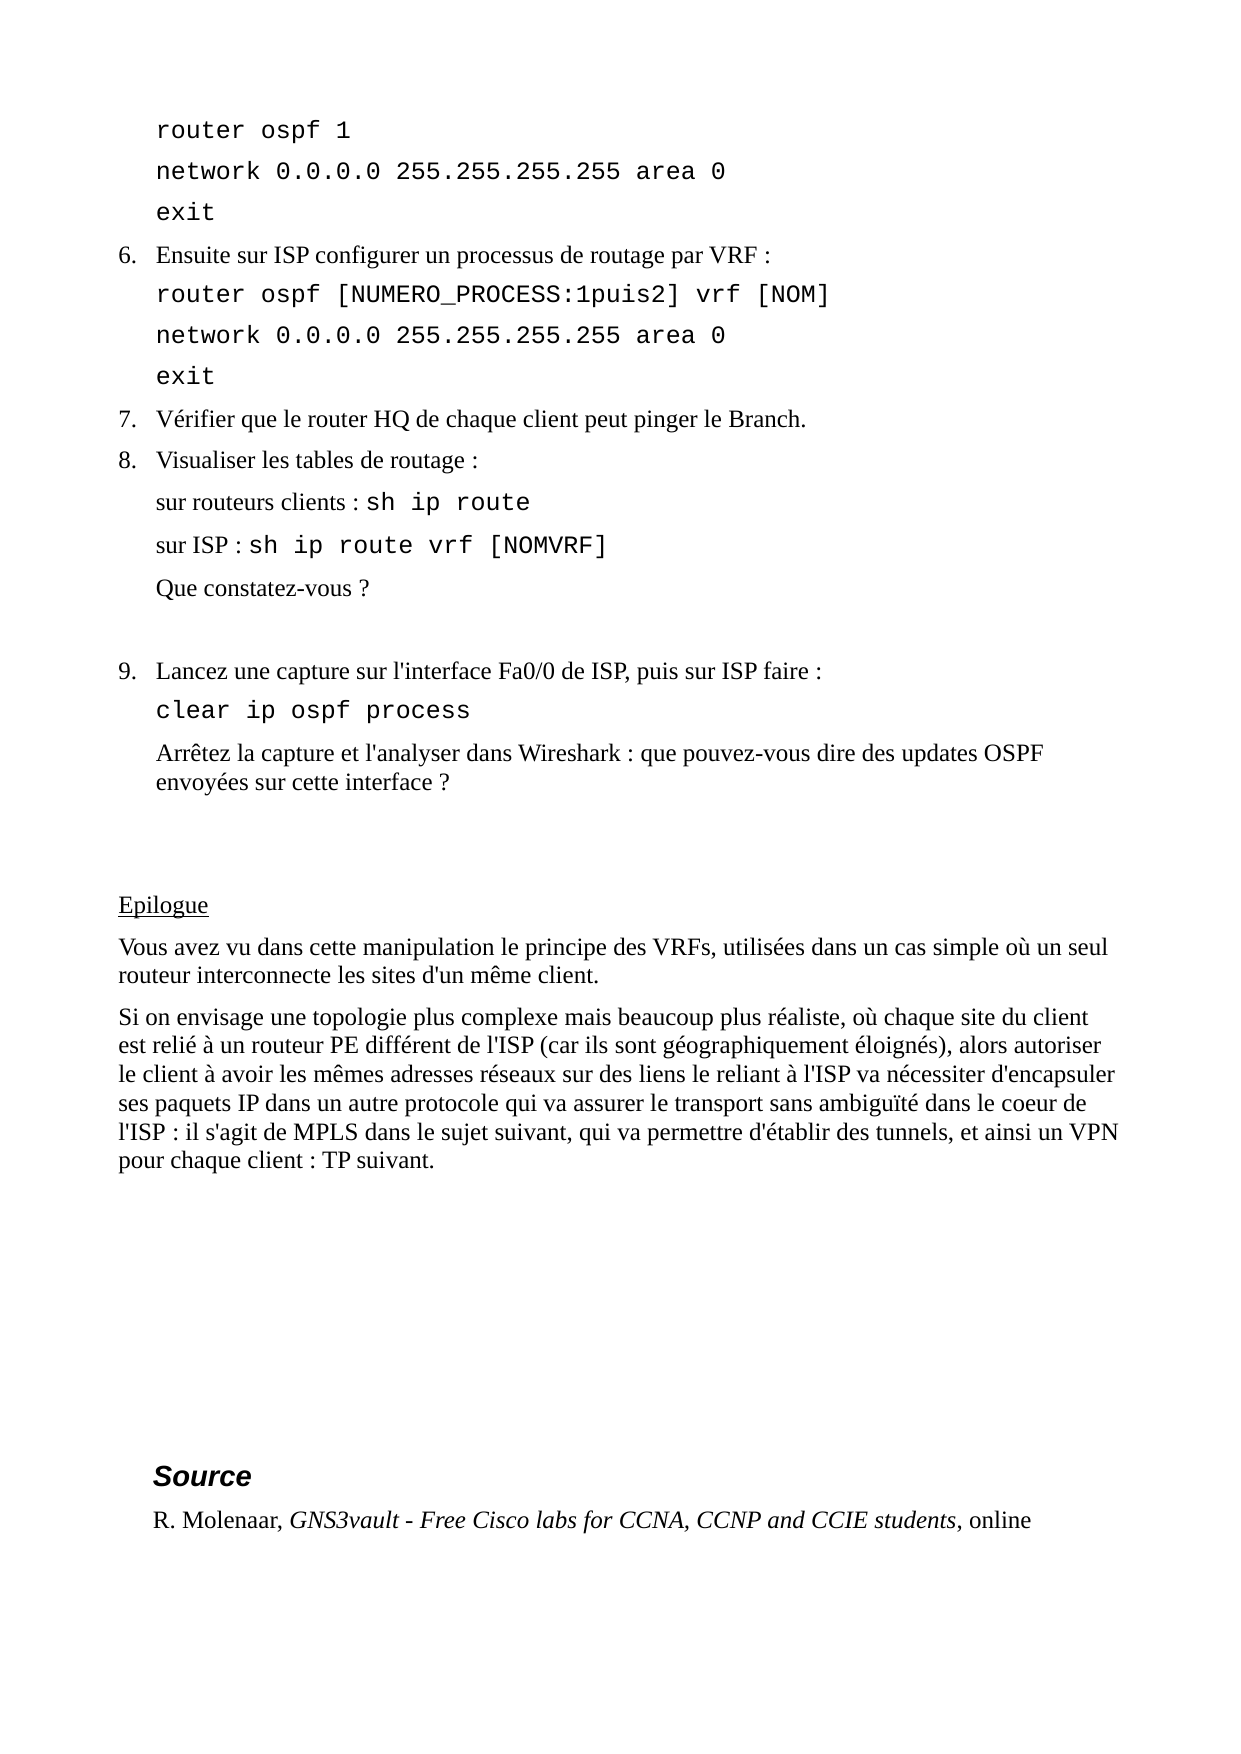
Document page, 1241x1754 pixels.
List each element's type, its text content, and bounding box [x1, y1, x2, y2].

text Epilogue [118, 891, 1122, 919]
text Vous avez vu dans cette manipulation le principe des VRFs, utilisées dans un cas simple où un seul routeur interconnecte les sites d'un même client. [118, 932, 1122, 989]
list Ensuite sur ISP configurer un processus de routage par VRF : [118, 241, 1122, 269]
list exit [118, 363, 1122, 392]
list sur ISP : sh ip route vrf [NOMVRF] [118, 530, 1122, 561]
list Vérifier que le router HQ de chaque client peut pinger le Branch. [118, 404, 1122, 433]
list Visualiser les tables de routage : [118, 446, 1122, 474]
list router ospf 1 [118, 118, 1122, 146]
list network 0.0.0.0 255.255.255.255 area 0 [118, 323, 1122, 351]
list sur routeurs clients : sh ip route [118, 487, 1122, 518]
list R. Molenaar, GNS3vault - Free Cisco labs for CCNA, CCNP and CCIE students, online [115, 1505, 1122, 1534]
subtitle Source [115, 1459, 1122, 1493]
list network 0.0.0.0 255.255.255.255 area 0 [118, 159, 1122, 187]
text Si on envisage une topologie plus complexe mais beaucoup plus réaliste, où chaque site du client est relié à un routeur PE différent de l'ISP (car ils sont géographiquement éloignés), alors autoriser le client à avoir les mêmes adresses réseaux sur des liens le reliant à l'ISP va nécessiter d'encapsuler ses paquets IP dans un autre protocole qui va assurer le transport sans ambiguïté dans le coeur de l'ISP : il s'agit de MPLS dans le sujet suivant, qui va permettre d'établir des tunnels, et ainsi un VPN pour chaque client : TP suivant. [118, 1002, 1122, 1174]
list router ospf [NUMERO_PROCESS:1puis2] vrf [NOM] [118, 282, 1122, 310]
list Arrêtez la capture et l'analyser dans Wireshark : que pouvez-vous dire des updates OSPF envoyées sur cette interface ? [118, 738, 1122, 796]
list Lancez une capture sur l'interface Fa0/0 de ISP, puis sur ISP faire : [118, 656, 1122, 685]
list exit [118, 200, 1122, 228]
list Que constatez-vous ? [118, 573, 1122, 602]
list clear ip ospf process [118, 697, 1122, 726]
